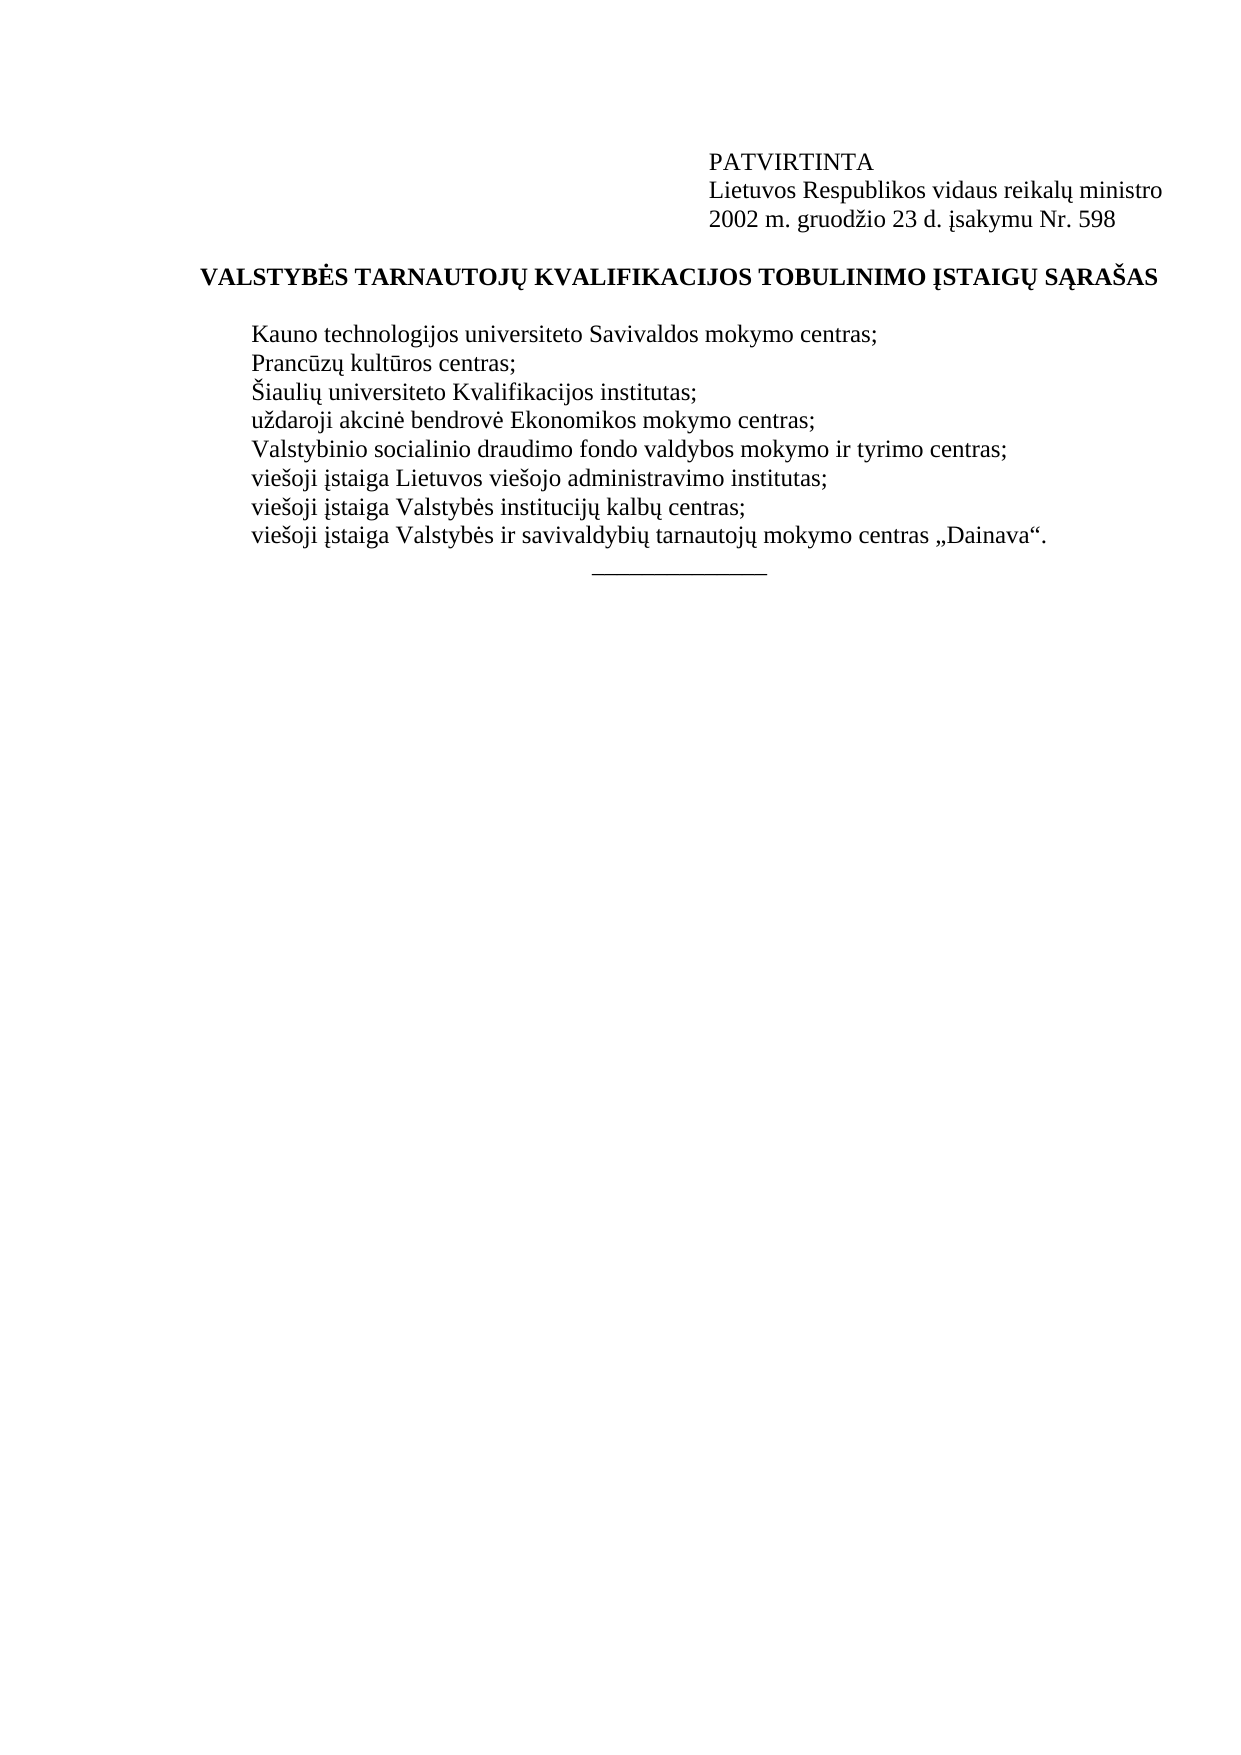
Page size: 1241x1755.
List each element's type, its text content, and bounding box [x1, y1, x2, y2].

text Prancūzų kultūros centras; [177, 348, 1181, 377]
text uždaroji akcinė bendrovė Ekonomikos mokymo centras; [177, 406, 1181, 434]
text PATVIRTINTA [177, 147, 1181, 176]
text ______________ [177, 549, 1181, 578]
text VALSTYBĖS TARNAUTOJŲ KVALIFIKACIJOS TOBULINIMO ĮSTAIGŲ SĄRAŠAS [177, 262, 1181, 291]
text Kauno technologijos universiteto Savivaldos mokymo centras; [177, 319, 1181, 348]
text Valstybinio socialinio draudimo fondo valdybos mokymo ir tyrimo centras; [177, 434, 1181, 463]
text Šiaulių universiteto Kvalifikacijos institutas; [177, 377, 1181, 406]
text viešoji įstaiga Valstybės ir savivaldybių tarnautojų mokymo centras „Dainava“. [177, 521, 1181, 549]
text viešoji įstaiga Lietuvos viešojo administravimo institutas; [177, 463, 1181, 492]
text 2002 m. gruodžio 23 d. įsakymu Nr. 598 [177, 204, 1181, 233]
text viešoji įstaiga Valstybės institucijų kalbų centras; [177, 492, 1181, 521]
text Lietuvos Respublikos vidaus reikalų ministro [177, 176, 1181, 204]
